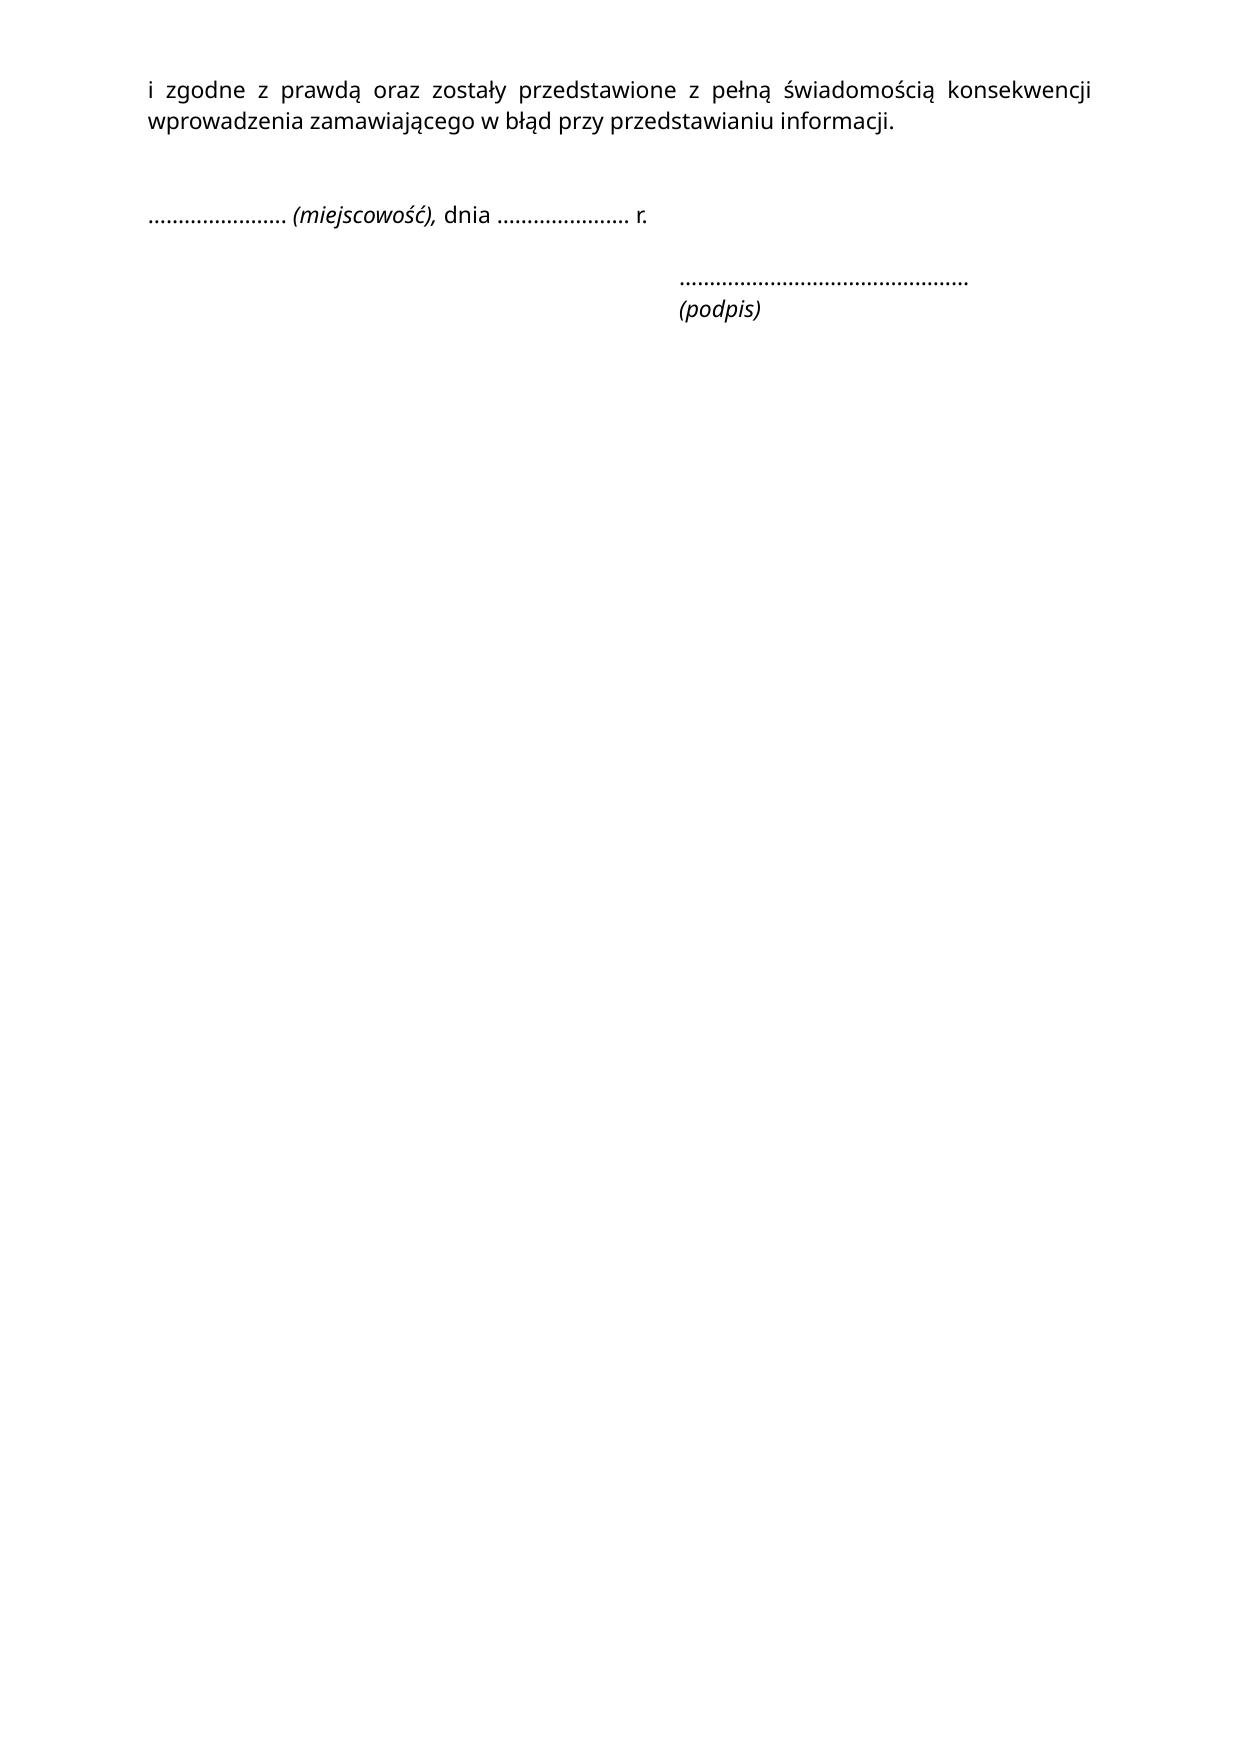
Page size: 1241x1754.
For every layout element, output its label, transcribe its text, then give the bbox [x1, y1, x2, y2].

text (podpis) [148, 292, 1093, 324]
text ………………………………………… [148, 261, 1093, 292]
text i zgodne z prawdą oraz zostały przedstawione z pełną świadomością konsekwencji wprowadzenia zamawiającego w błąd przy przedstawianiu informacji. [148, 74, 1093, 136]
text …………….……. (miejscowość), dnia …………………. r. [148, 199, 1093, 230]
